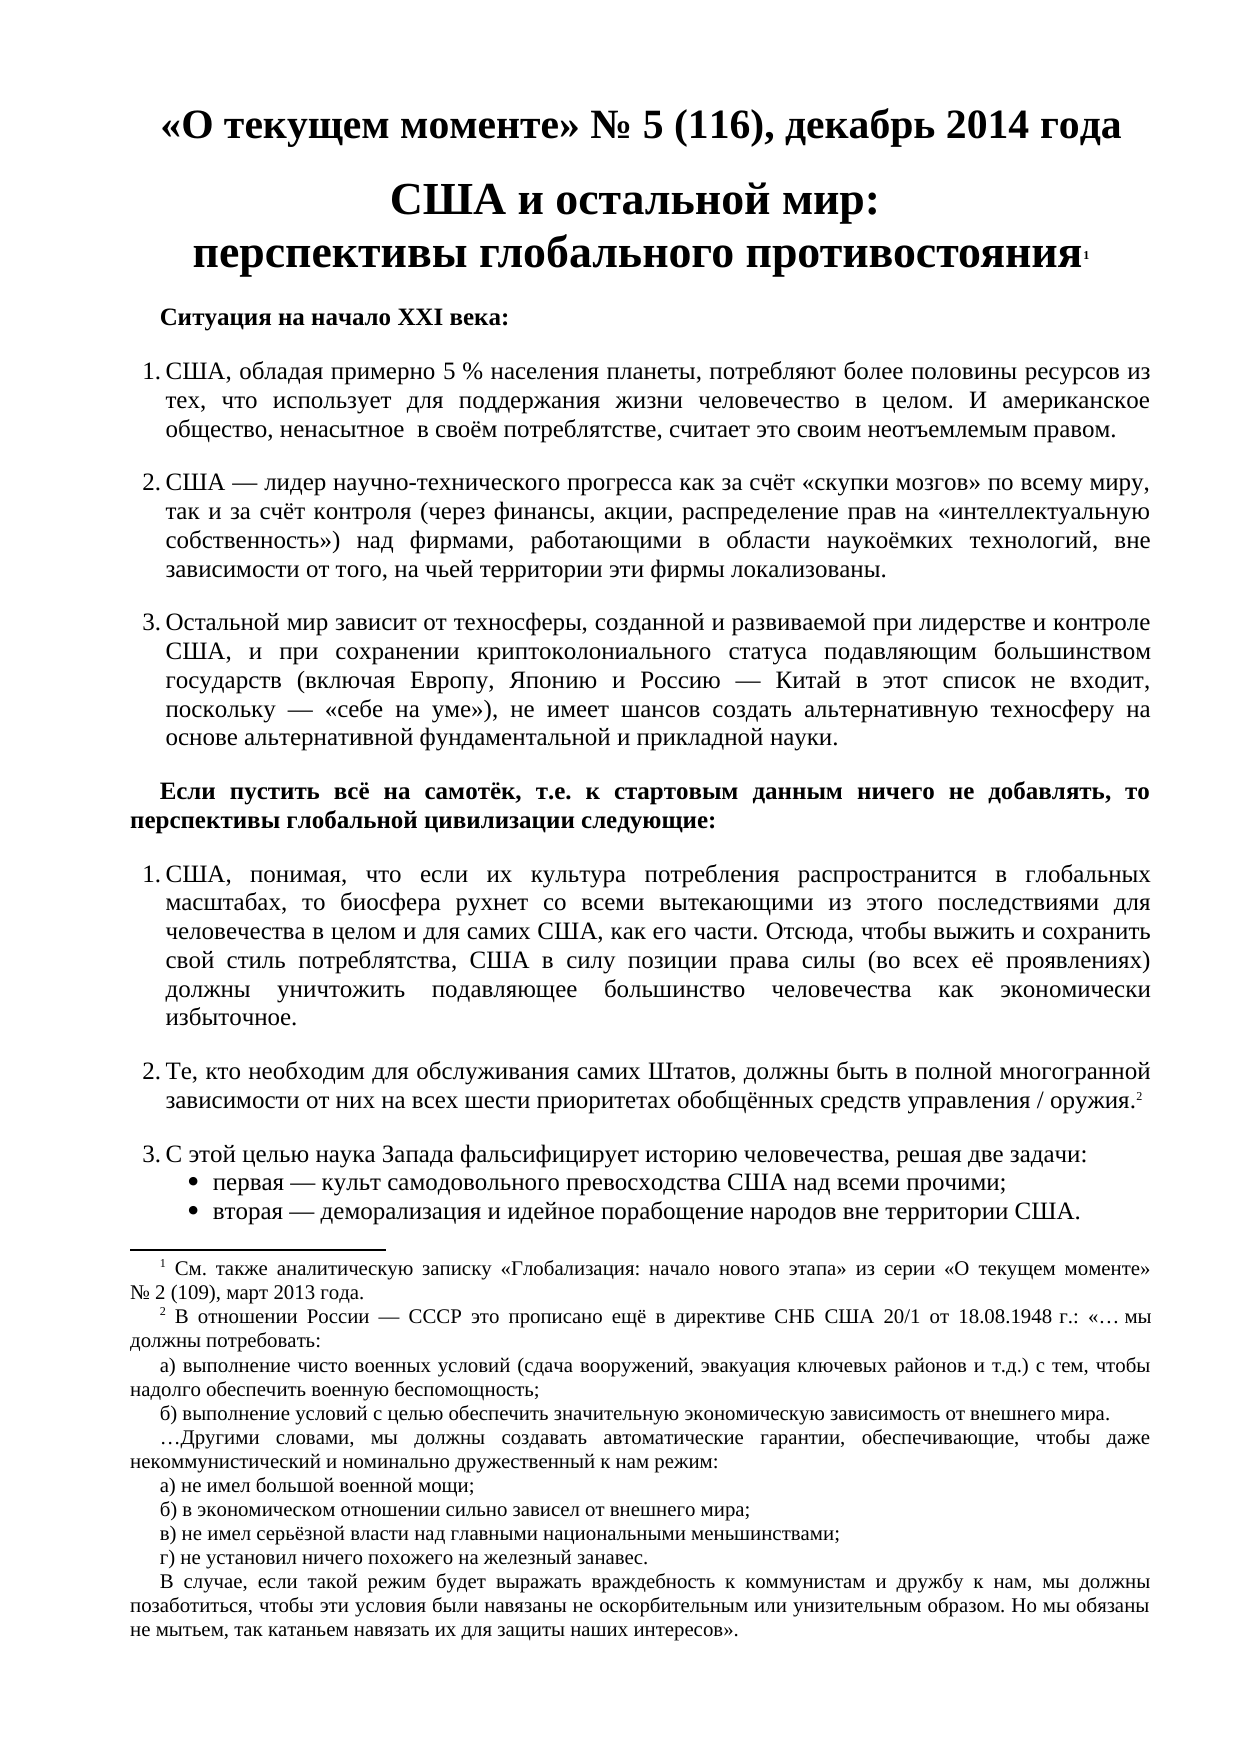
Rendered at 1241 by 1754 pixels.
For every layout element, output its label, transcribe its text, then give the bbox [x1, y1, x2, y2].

list С этой целью наука Запада фальсифицирует историю человечества, решая две задачи: [136, 1139, 1152, 1167]
list вторая — деморализация и идейное порабощение народов вне территории США. [189, 1196, 1152, 1225]
list первая — культ самодовольного превосходства США над всеми прочими; [189, 1167, 1152, 1196]
list В отношении России — СССР это прописано ещё в директиве СНБ США 20/1 от 18.08.1948 г.: «… мы должны потребовать: [130, 1304, 1152, 1352]
list США, понимая, что если их культура потребления распространится в глобальных масштабах, то биосфера рухнет со всеми вытекающими из этого последствиями для человечества в целом и для самих США, как его части. Отсюда, чтобы выжить и сохранить свой стиль потреблятства, США в силу позиции права силы (во всех её проявлениях) должны уничтожить подавляющее большинство человечества как экономически избыточное. [136, 859, 1152, 1031]
list Остальной мир зависит от техносферы, созданной и развиваемой при лидерстве и контроле США, и при сохранении криптоколониального статуса подавляющим большинством государств (включая Европу, Японию и Россию — Китай в этот список не входит, поскольку — «себе на уме»), не имеет шансов создать альтернативную техносферу на основе альтернативной фундаментальной и прикладной науки. [136, 607, 1152, 751]
list США, обладая примерно 5 % населения планеты, потребляют более половины ресурсов из тех, что использует для поддержания жизни человечество в целом. И американское общество, ненасытное в своём потреблятстве, считает это своим неотъемлемым правом. [136, 356, 1152, 442]
text Ситуация на начало XXI века: [130, 302, 1152, 331]
list г) не установил ничего похожего на железный занавес. [130, 1545, 1152, 1569]
list а) выполнение чисто военных условий (сдача вооружений, эвакуация ключевых районов и т.д.) с тем, чтобы надолго обеспечить военную беспомощность; [130, 1352, 1152, 1401]
list …Другими словами, мы должны создавать автоматические гарантии, обеспечивающие, чтобы даже некоммунистический и номинально дружественный к нам режим: [130, 1425, 1152, 1473]
list Те, кто необходим для обслуживания самих Штатов, должны быть в полной многогранной зависимости от них на всех шести приоритетах обобщённых средств управления / оружия. [136, 1056, 1152, 1114]
list США — лидер научно-технического прогресса как за счёт «скупки мозгов» по всему миру, так и за счёт контроля (через финансы, акции, распределение прав на «интеллектуальную собственность») над фирмами, работающими в области наукоёмких технологий, вне зависимости от того, на чьей территории эти фирмы локализованы. [136, 467, 1152, 582]
text Если пустить всё на самотёк, т.е. к стартовым данным ничего не добавлять, то перспективы глобальной цивилизации следующие: [130, 776, 1152, 834]
list а) не имел большой военной мощи; [130, 1473, 1152, 1497]
list б) выполнение условий с целью обеспечить значительную экономическую зависимость от внешнего мира. [130, 1401, 1152, 1425]
list В случае, если такой режим будет выражать враждебность к коммунистам и дружбу к нам, мы должны позаботиться, чтобы эти условия были навязаны не оскорбительным или унизительным образом. Но мы обязаны не мытьем, так катаньем навязать их для защиты наших интересов». [130, 1569, 1152, 1641]
list б) в экономическом отношении сильно зависел от внешнего мира; [130, 1497, 1152, 1521]
list в) не имел серьёзной власти над главными национальными меньшинствами; [130, 1521, 1152, 1545]
text «О текущем моменте» № 5 (116), декабрь 2014 года [130, 99, 1152, 147]
text США и остальной мир: перспективы глобального противостояния [130, 172, 1152, 277]
text См. также аналитическую записку «Глобализация: начало нового этапа» из серии «О текущем моменте» № 2 (109), март 2013 года. [130, 1256, 1152, 1304]
